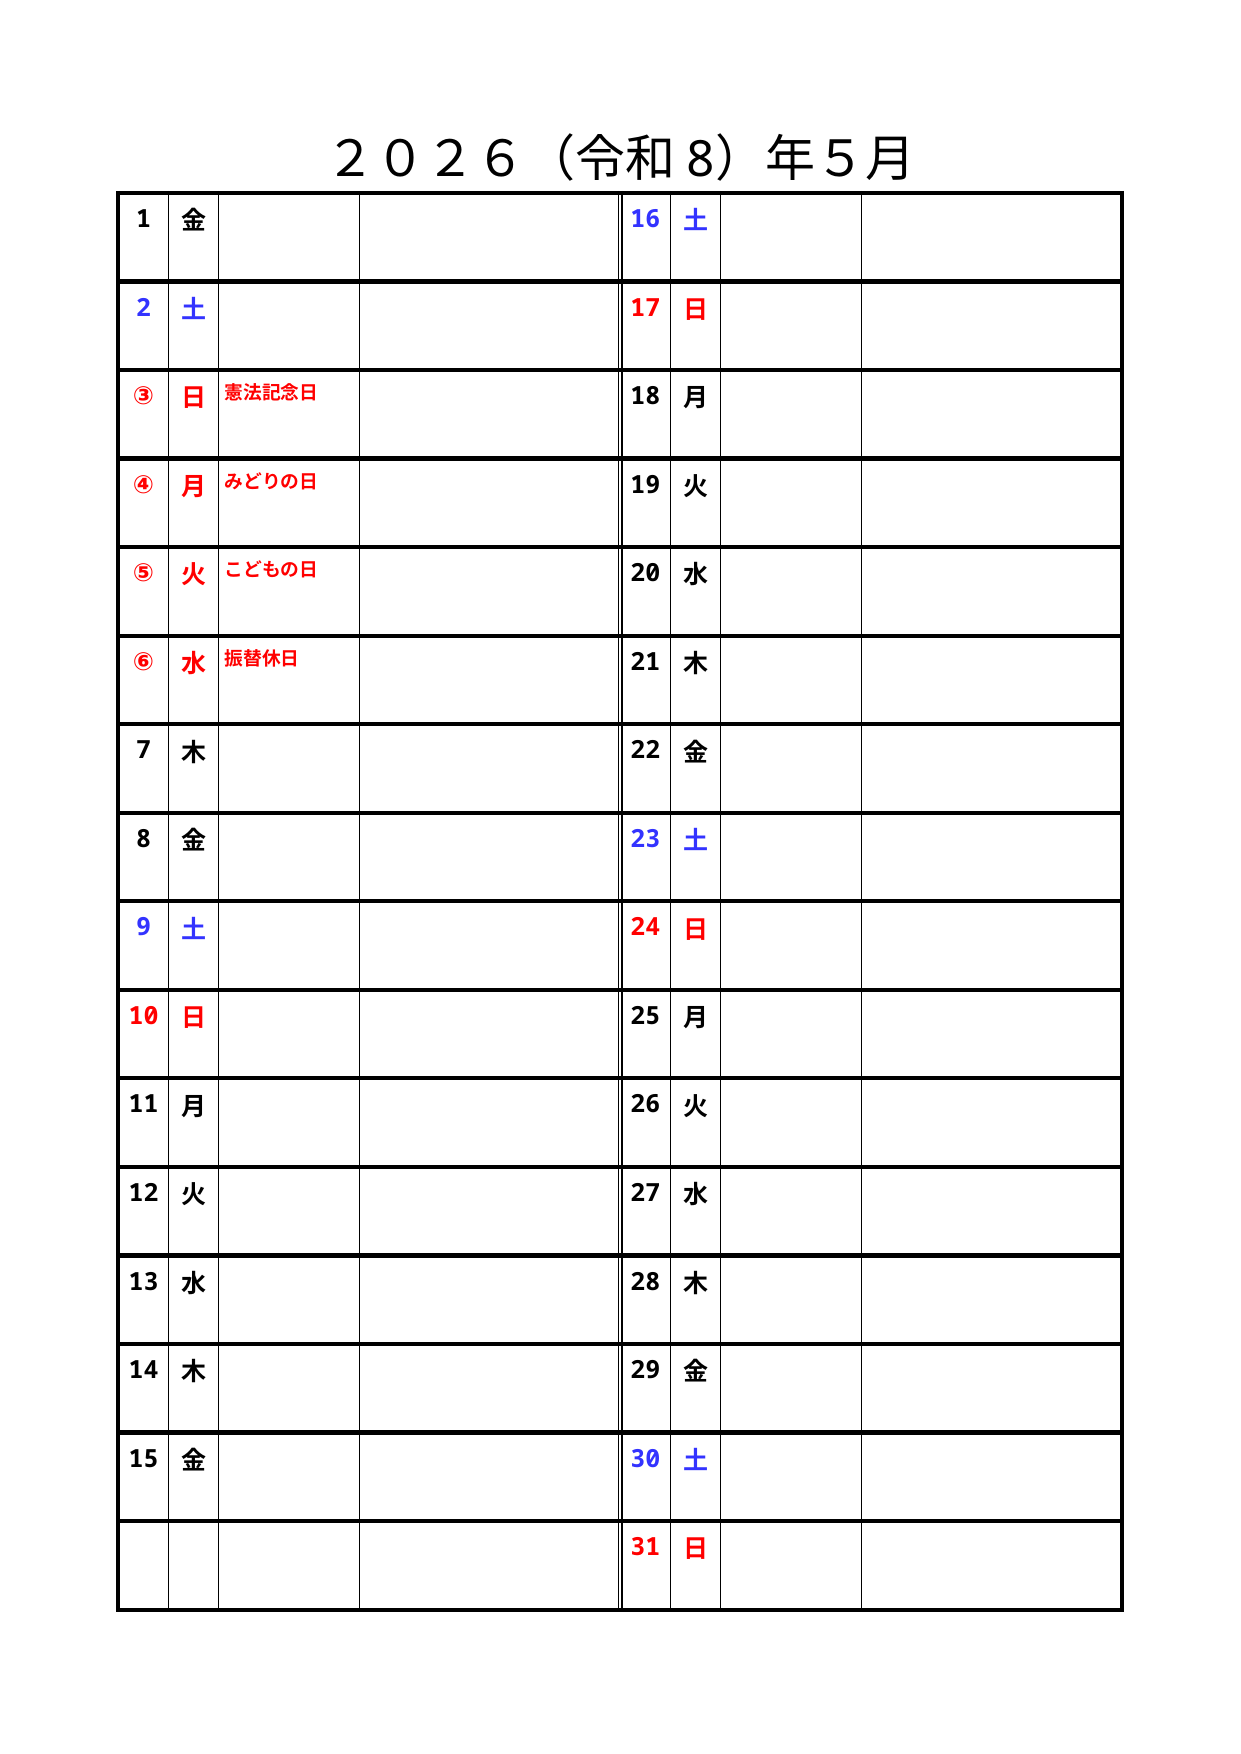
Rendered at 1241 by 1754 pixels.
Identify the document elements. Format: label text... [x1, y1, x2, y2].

table_cell [862, 1169, 1120, 1253]
table_cell 木 [169, 726, 218, 811]
table_cell [862, 372, 1120, 456]
table_cell 日 [169, 992, 218, 1076]
table_cell 9 [120, 903, 168, 988]
table_cell 木 [671, 1258, 720, 1342]
table_cell [360, 1169, 618, 1253]
table_cell [219, 992, 359, 1076]
table_cell 13 [120, 1258, 168, 1342]
table_cell [721, 903, 861, 988]
table_cell [862, 815, 1120, 899]
table_cell 12 [120, 1169, 168, 1253]
table_cell 23 [623, 815, 670, 899]
table_cell 17 [623, 284, 670, 368]
table_cell [219, 1080, 359, 1165]
table_cell ③ [120, 372, 168, 456]
table_cell 日 [671, 1523, 720, 1607]
table_cell 日 [169, 372, 218, 456]
table_cell 水 [671, 549, 720, 633]
table_cell [862, 1346, 1120, 1430]
table_cell [721, 1523, 861, 1607]
table_header 金 [169, 195, 218, 279]
table_cell [360, 1523, 618, 1607]
table_cell ④ [120, 461, 168, 545]
table_cell 18 [623, 372, 670, 456]
table_cell [721, 638, 861, 722]
table_cell [862, 549, 1120, 633]
table_cell [862, 726, 1120, 811]
table_cell 金 [671, 726, 720, 811]
table_header [219, 195, 359, 279]
table_cell [360, 372, 618, 456]
table_cell 水 [671, 1169, 720, 1253]
table_cell 2 [120, 284, 168, 368]
table_cell [360, 1258, 618, 1342]
table_cell [360, 461, 618, 545]
table_cell 土 [671, 1435, 720, 1519]
table_cell 木 [671, 638, 720, 722]
table_cell [360, 1346, 618, 1430]
table_cell 金 [671, 1346, 720, 1430]
table_cell [862, 903, 1120, 988]
table_cell [721, 815, 861, 899]
table_cell [219, 815, 359, 899]
table_cell [721, 1080, 861, 1165]
table_cell 月 [671, 372, 720, 456]
table_cell [862, 992, 1120, 1076]
table_header 16 [623, 195, 670, 279]
table_cell [360, 549, 618, 633]
table_cell [862, 1523, 1120, 1607]
table_cell [219, 1169, 359, 1253]
table_cell 8 [120, 815, 168, 899]
table_cell [219, 1346, 359, 1430]
table_cell [360, 726, 618, 811]
table_cell [721, 461, 861, 545]
table_cell ⑤ [120, 549, 168, 633]
table_cell [360, 284, 618, 368]
table_cell 月 [671, 992, 720, 1076]
table_cell [721, 549, 861, 633]
table_cell [360, 992, 618, 1076]
table_cell 28 [623, 1258, 670, 1342]
table_header [360, 195, 618, 279]
table_cell 14 [120, 1346, 168, 1430]
table_cell 20 [623, 549, 670, 633]
table_cell [360, 903, 618, 988]
table_header [721, 195, 861, 279]
table_cell [721, 1258, 861, 1342]
table_header 土 [671, 195, 720, 279]
table_cell 月 [169, 1080, 218, 1165]
table_cell 27 [623, 1169, 670, 1253]
table_cell 15 [120, 1435, 168, 1519]
table_cell 21 [623, 638, 670, 722]
text ２０２６（令和8）年５月 [118, 118, 1122, 191]
table_cell 火 [671, 461, 720, 545]
table_cell 22 [623, 726, 670, 811]
table_cell 土 [671, 815, 720, 899]
table_cell 日 [671, 903, 720, 988]
table_cell [360, 1435, 618, 1519]
table_cell [219, 284, 359, 368]
table_cell [721, 1435, 861, 1519]
table_cell 土 [169, 284, 218, 368]
table_cell 木 [169, 1346, 218, 1430]
table_cell 11 [120, 1080, 168, 1165]
table_cell [862, 1435, 1120, 1519]
table_cell 25 [623, 992, 670, 1076]
table_cell 水 [169, 1258, 218, 1342]
table_cell [721, 284, 861, 368]
table_cell [360, 1080, 618, 1165]
table_cell 26 [623, 1080, 670, 1165]
table_cell [219, 1435, 359, 1519]
table_cell 火 [169, 549, 218, 633]
table_header [862, 195, 1120, 279]
table_cell [219, 1523, 359, 1607]
table_cell [360, 638, 618, 722]
table_cell こどもの日 [219, 549, 359, 633]
table_cell 金 [169, 815, 218, 899]
table_cell 7 [120, 726, 168, 811]
table_cell [721, 1169, 861, 1253]
table_cell [219, 1258, 359, 1342]
table_cell 19 [623, 461, 670, 545]
table_cell 日 [671, 284, 720, 368]
table_cell 憲法記念日 [219, 372, 359, 456]
table_cell [721, 992, 861, 1076]
table_cell [862, 1080, 1120, 1165]
table_cell 24 [623, 903, 670, 988]
table_header 1 [120, 195, 168, 279]
table_cell 水 [169, 638, 218, 722]
table_cell 10 [120, 992, 168, 1076]
table_cell [862, 1258, 1120, 1342]
table_cell [721, 1346, 861, 1430]
table_cell みどりの日 [219, 461, 359, 545]
table_cell 土 [169, 903, 218, 988]
table_cell [721, 726, 861, 811]
table_cell [169, 1523, 218, 1607]
table_cell 29 [623, 1346, 670, 1430]
table_cell [120, 1523, 168, 1607]
table_cell 火 [169, 1169, 218, 1253]
table_cell [219, 903, 359, 988]
table_cell [862, 461, 1120, 545]
table_cell [721, 372, 861, 456]
table_cell ⑥ [120, 638, 168, 722]
table_cell 火 [671, 1080, 720, 1165]
table_cell 金 [169, 1435, 218, 1519]
table_cell [862, 284, 1120, 368]
table_cell [219, 726, 359, 811]
table_cell 振替休日 [219, 638, 359, 722]
table_cell [360, 815, 618, 899]
table_cell 30 [623, 1435, 670, 1519]
table_cell [862, 638, 1120, 722]
table_cell 31 [623, 1523, 670, 1607]
table_cell 月 [169, 461, 218, 545]
